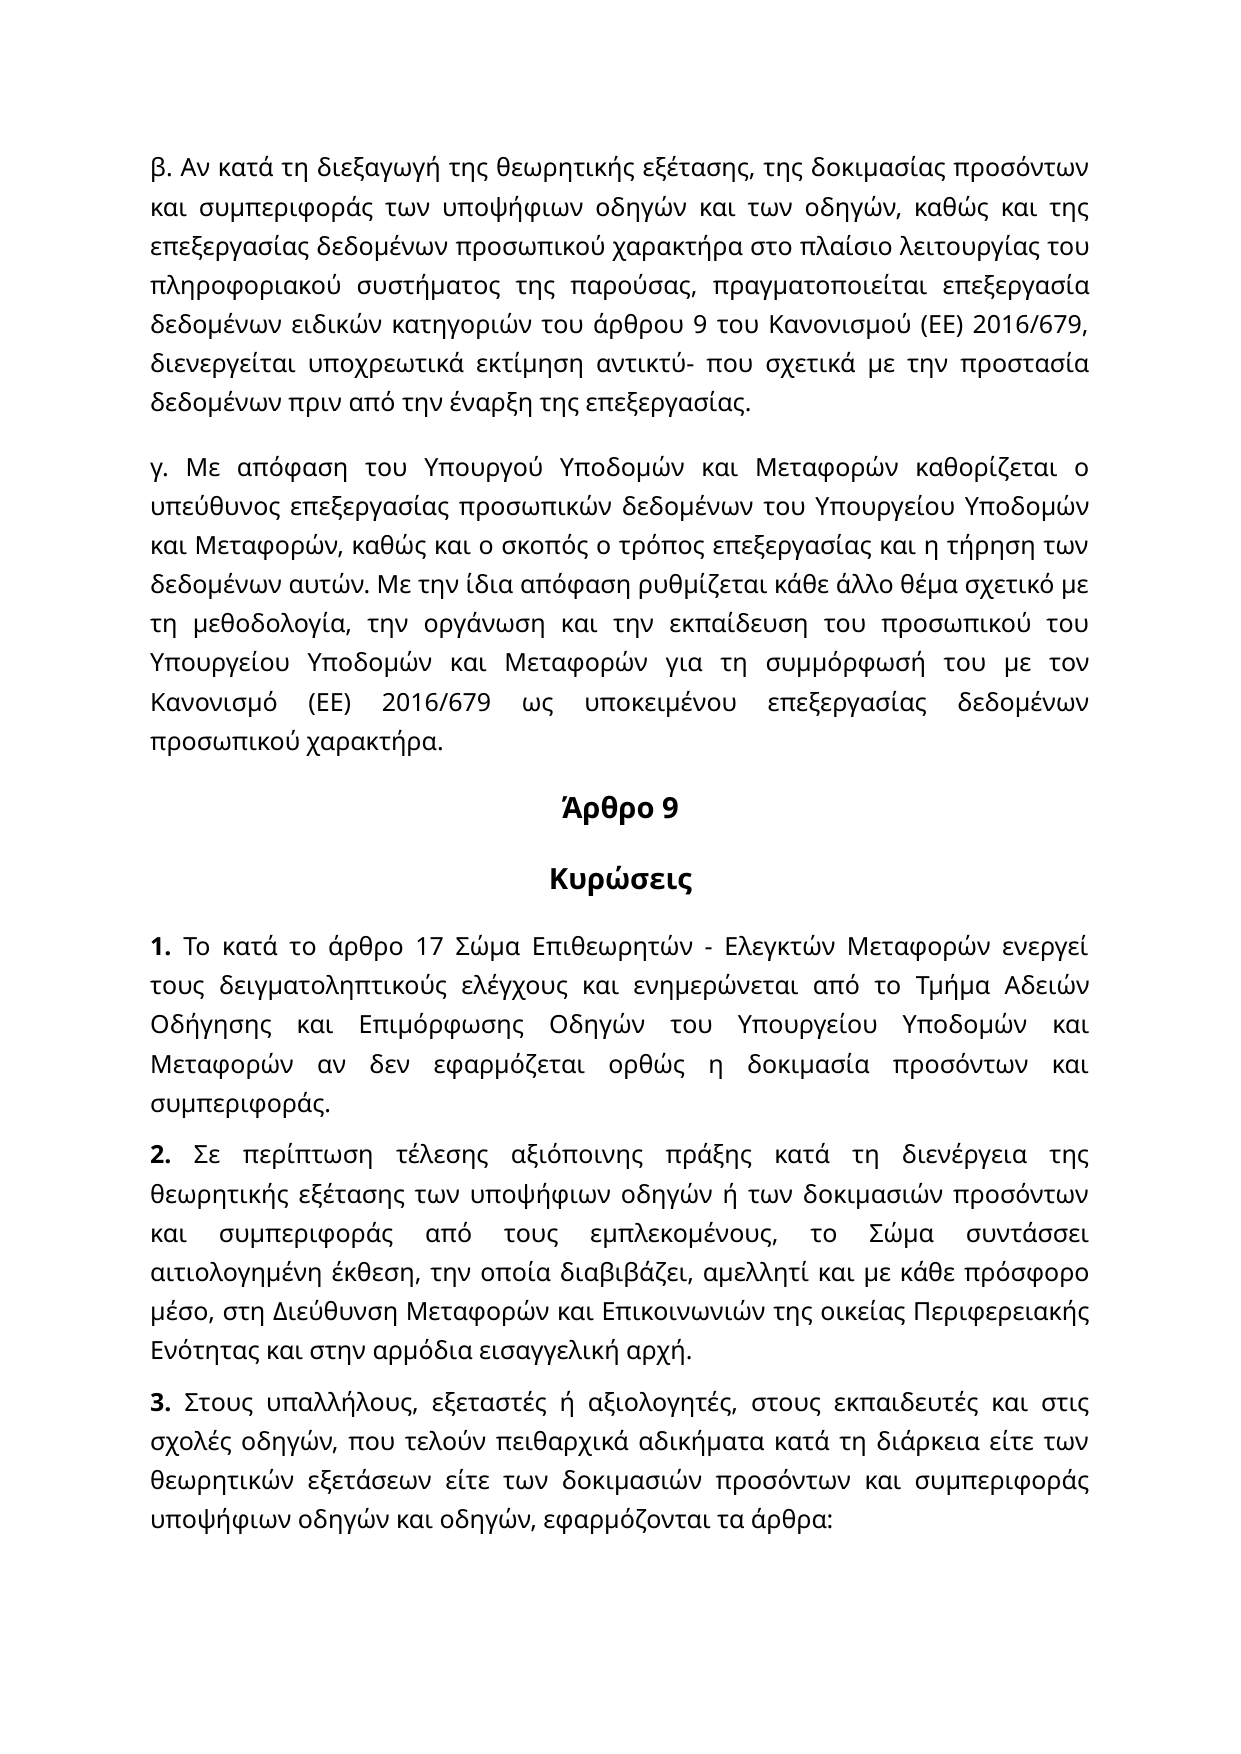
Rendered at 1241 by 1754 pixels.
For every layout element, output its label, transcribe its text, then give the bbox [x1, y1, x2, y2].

text 3. Στους υπαλλήλους, εξεταστές ή αξιολογητές, στους εκπαιδευτές και στις σχολές οδηγών, που τελούν πειθαρχικά αδικήματα κατά τη διάρκεια είτε των θεωρητικών εξετάσεων είτε των δοκιμασιών προσόντων και συμπεριφοράς υποψήφιων οδηγών και οδηγών, εφαρμόζονται τα άρθρα: [150, 1384, 1090, 1536]
text 2. Σε περίπτωση τέλεσης αξιόποινης πράξης κατά τη διενέργεια της θεωρητικής εξέτασης των υποψήφιων οδηγών ή των δοκιμασιών προσόντων και συμπεριφοράς από τους εμπλεκομένους, το Σώμα συντάσσει αιτιολογημένη έκθεση, την οποία διαβιβάζει, αμελλητί και με κάθε πρόσφορο μέσο, στη Διεύθυνση Μεταφορών και Επικοινωνιών της οικείας Περιφερειακής Ενότητας και στην αρμόδια εισαγγελική αρχή. [150, 1137, 1090, 1367]
text β. Αν κατά τη διεξαγωγή της θεωρητικής εξέτασης, της δοκιμασίας προσόντων και συμπεριφοράς των υποψήφιων οδηγών και των οδηγών, καθώς και της επεξεργασίας δεδομένων προσωπικού χαρακτήρα στο πλαίσιο λειτουργίας του πληροφοριακού συστήματος της παρούσας, πραγματοποιείται επεξεργασία δεδομένων ειδικών κατηγοριών του άρθρου 9 του Κανονισμού (ΕΕ) 2016/679, διενεργείται υποχρεωτικά εκτίμηση αντικτύ- που σχετικά με την προστασία δεδομένων πριν από την έναρξη της επεξεργασίας. [150, 150, 1090, 419]
subtitle Άρθρο 9 [150, 787, 1090, 827]
text γ. Με απόφαση του Υπουργού Υποδομών και Μεταφορών καθορίζεται ο υπεύθυνος επεξεργασίας προσωπικών δεδομένων του Υπουργείου Υποδομών και Μεταφορών, καθώς και ο σκοπός ο τρόπος επεξεργασίας και η τήρηση των δεδομένων αυτών. Με την ίδια απόφαση ρυθμίζεται κάθε άλλο θέμα σχετικό με τη μεθοδολογία, την οργάνωση και την εκπαίδευση του προσωπικού του Υπουργείου Υποδομών και Μεταφορών για τη συμμόρφωσή του με τον Κανονισμό (ΕΕ) 2016/679 ως υποκειμένου επεξεργασίας δεδομένων προσωπικού χαρακτήρα. [150, 449, 1090, 757]
subtitle Κυρώσεις [150, 858, 1090, 898]
text 1. Το κατά το άρθρο 17 Σώμα Επιθεωρητών - Ελεγκτών Μεταφορών ενεργεί τους δειγματοληπτικούς ελέγχους και ενημερώνεται από το Τμήμα Αδειών Οδήγησης και Επιμόρφωσης Οδηγών του Υπουργείου Υποδομών και Μεταφορών αν δεν εφαρμόζεται ορθώς η δοκιμασία προσόντων και συμπεριφοράς. [150, 929, 1090, 1119]
